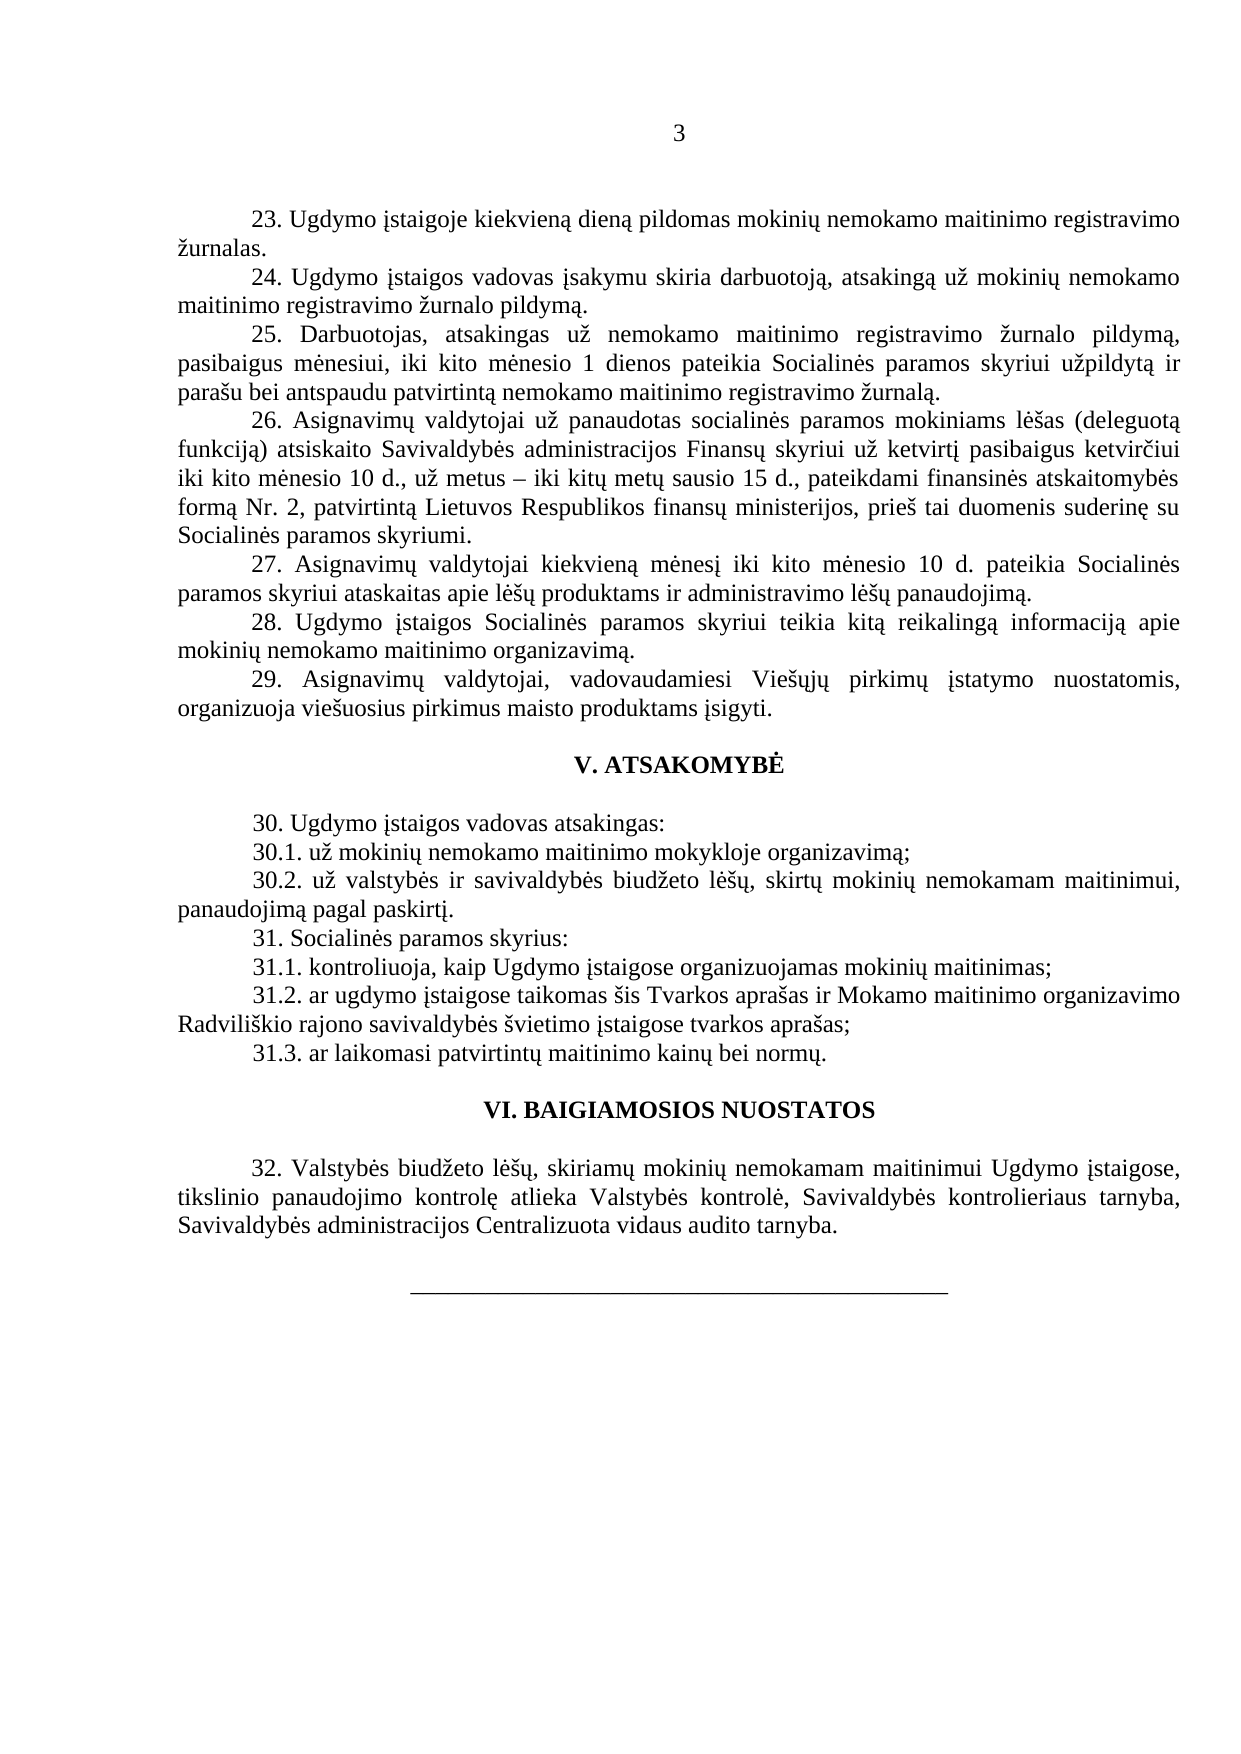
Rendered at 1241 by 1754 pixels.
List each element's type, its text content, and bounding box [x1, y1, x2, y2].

text 28. Ugdymo įstaigos Socialinės paramos skyriui teikia kitą reikalingą informaciją apie mokinių nemokamo maitinimo organizavimą. [177, 607, 1181, 664]
text 31. Socialinės paramos skyrius: [177, 923, 1181, 952]
text 31.2. ar ugdymo įstaigose taikomas šis Tvarkos aprašas ir Mokamo maitinimo organizavimo Radviliškio rajono savivaldybės švietimo įstaigose tvarkos aprašas; [177, 981, 1181, 1038]
text 30.2. už valstybės ir savivaldybės biudžeto lėšų, skirtų mokinių nemokamam maitinimui, panaudojimą pagal paskirtį. [177, 866, 1181, 923]
text 24. Ugdymo įstaigos vadovas įsakymu skiria darbuotoją, atsakingą už mokinių nemokamo maitinimo registravimo žurnalo pildymą. [177, 262, 1181, 319]
text 27. Asignavimų valdytojai kiekvieną mėnesį iki kito mėnesio 10 d. pateikia Socialinės paramos skyriui ataskaitas apie lėšų produktams ir administravimo lėšų panaudojimą. [177, 549, 1181, 607]
text 26. Asignavimų valdytojai už panaudotas socialinės paramos mokiniams lėšas (deleguotą funkciją) atsiskaito Savivaldybės administracijos Finansų skyriui už ketvirtį pasibaigus ketvirčiui iki kito mėnesio 10 d., už metus – iki kitų metų sausio 15 d., pateikdami finansinės atskaitomybės formą Nr. 2, patvirtintą Lietuvos Respublikos finansų ministerijos, prieš tai duomenis suderinę su Socialinės paramos skyriumi. [177, 406, 1181, 549]
text 32. Valstybės biudžeto lėšų, skiriamų mokinių nemokamam maitinimui Ugdymo įstaigose, tikslinio panaudojimo kontrolę atlieka Valstybės kontrolė, Savivaldybės kontrolieriaus tarnyba, Savivaldybės administracijos Centralizuota vidaus audito tarnyba. [177, 1153, 1181, 1239]
text 31.3. ar laikomasi patvirtintų maitinimo kainų bei normų. [177, 1038, 1181, 1067]
text 31.1. kontroliuoja, kaip Ugdymo įstaigose organizuojamas mokinių maitinimas; [177, 952, 1181, 981]
text V. ATSAKOMYBĖ [177, 751, 1181, 779]
text 30. Ugdymo įstaigos vadovas atsakingas: [177, 808, 1181, 837]
text 23. Ugdymo įstaigoje kiekvieną dieną pildomas mokinių nemokamo maitinimo registravimo žurnalas. [177, 204, 1181, 262]
text 29. Asignavimų valdytojai, vadovaudamiesi Viešųjų pirkimų įstatymo nuostatomis, organizuoja viešuosius pirkimus maisto produktams įsigyti. [177, 664, 1181, 722]
text 30.1. už mokinių nemokamo maitinimo mokykloje organizavimą; [177, 837, 1181, 866]
text ___________________________________________ [177, 1268, 1181, 1297]
text 25. Darbuotojas, atsakingas už nemokamo maitinimo registravimo žurnalo pildymą, pasibaigus mėnesiui, iki kito mėnesio 1 dienos pateikia Socialinės paramos skyriui užpildytą ir parašu bei antspaudu patvirtintą nemokamo maitinimo registravimo žurnalą. [177, 319, 1181, 406]
text VI. BAIGIAMOSIOS NUOSTATOS [177, 1096, 1181, 1124]
